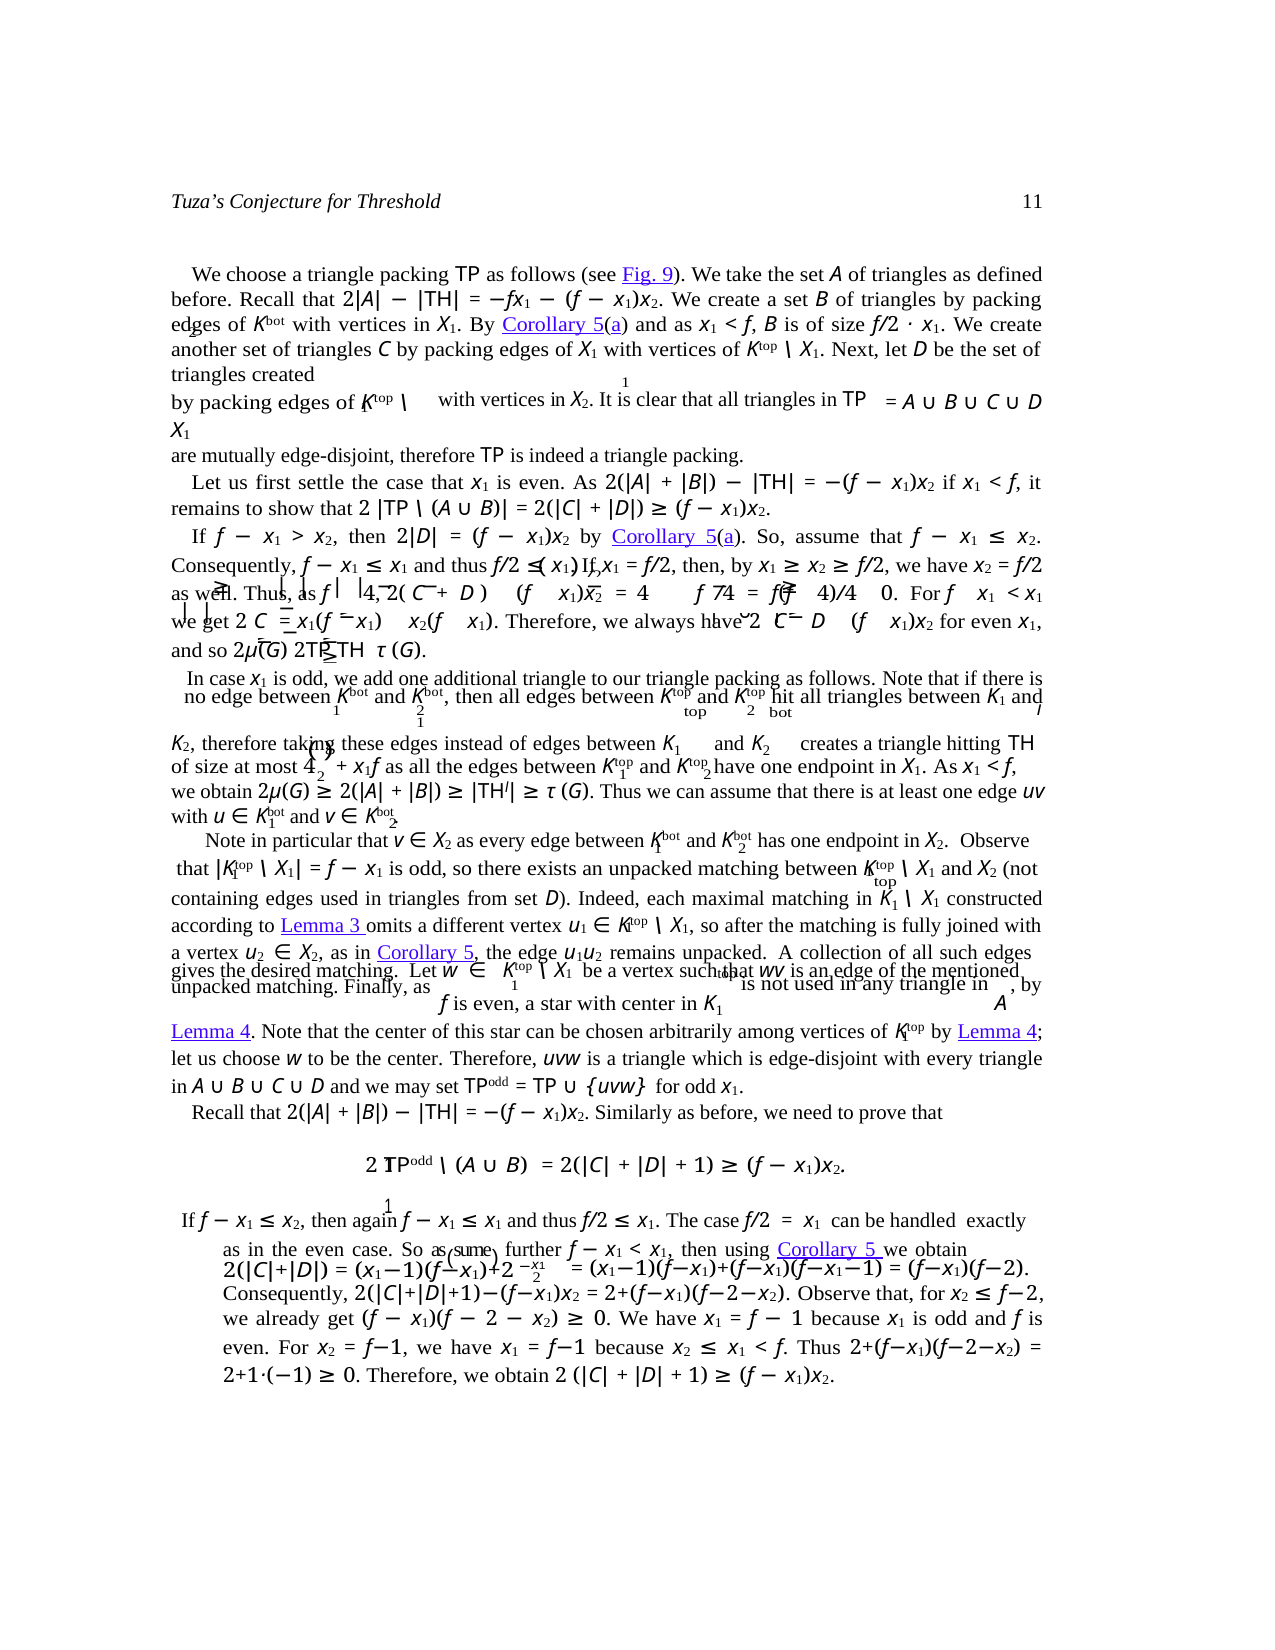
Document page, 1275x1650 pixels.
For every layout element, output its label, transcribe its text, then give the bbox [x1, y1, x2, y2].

text ≥ ≥ ≥ [256, 638, 394, 663]
text If f − x1 ≤ x2, then again f − x1 ≤ x1 and thus f/2 ≤ x1. The case f/2 = x1 can be handled exactly as in the even case. So as(sume) further f − x1 < x1, then using Corollary 5 we obtain [223, 1283, 554, 1295]
text 2 TPodd \ (A ∪ B) = 2(|C| + |D| + 1) ≥ (f − x1)x2. [8, 1150, 1205, 1178]
text 1top [864, 868, 898, 891]
text 2 [532, 1271, 541, 1285]
text 1 2 1 [332, 706, 671, 729]
text 1 [224, 980, 247, 993]
text 1 1 [384, 1156, 544, 1217]
text 1 [249, 980, 298, 993]
text 2 [317, 770, 325, 784]
text 1 [347, 980, 382, 993]
text are mutually edge-disjoint, therefore TP is indeed a triangle packing. [171, 444, 1260, 467]
text ≥ | | | | − − − − ≥ − [212, 577, 898, 613]
text | | − ≥ − | ∪ | ≥ − [181, 602, 846, 638]
text by packing edges of Ktop \ X1 [171, 387, 432, 444]
text of size at most 4 + x1f as all the edges between Ktop and Ktop have one endpoint in X1. As x1 < f, [171, 755, 307, 778]
text we obtain 2µ(G) ≥ 2(|A| + |B|) ≥ |THI| ≥ τ (G). Thus we can assume that there is at least one edge uv [171, 778, 307, 804]
text 1 [360, 401, 368, 415]
text gives the desired matching. Let w ∈ Ktop \ X1 be a vertex such that wv is an edge of the mentioned [731, 966, 1260, 980]
text with u ∈ Kbot and v ∈ Kbot. [171, 804, 1260, 828]
text of size at most 4 + x1f as all the edges between Ktop and Ktop have one endpoint in X1. As x1 < f, [334, 755, 1260, 778]
text f is even, a star with center in K1 A [442, 994, 1260, 1014]
text If f − x1 ≤ x2, then again f − x1 ≤ x1 and thus f/2 ≤ x1. The case f/2 = x1 can be handled exactly as in the even case. So as(sume) further f − x1 < x1, then using Corollary 5 we obtain [181, 1205, 1034, 1269]
text 2 [703, 768, 711, 782]
text 1 [384, 980, 388, 993]
text 1 [654, 842, 662, 857]
text top [683, 713, 698, 718]
text = A ∪ B ∪ C ∪ D [885, 387, 1260, 415]
text X2. It is clear that all triangles in TP [571, 388, 879, 411]
text Note in particular that v ∈ X2 as every edge between Kbot and Kbot has one endpoint in X2. Observe [8, 829, 1226, 852]
text If f − x1 > x2, then 2|D| = (f − x1)x2 by Corollary 5(a). So, assume that f − x1 ≤ x2. Consequently, f − x1 ≤ x1 and thus f/2 ≤ x1. If x1 = f/2, then, by x1 ≥ x2 ≥ f/2, we have x2 = f/2 as well. Thus, as f 4, 2( C + D ) (f x1)x2 = 4 f /4 = f(f 4)/4 0. For f x1 < x1 we get 2 C = x1(f x1) x2(f x1). Therefore, we always have 2 C D (f x1)x2 for even x1, and so 2µ(G) 2TP TH τ (G). [171, 521, 1043, 663]
text with vertices in [438, 387, 566, 411]
text 1 [231, 868, 239, 882]
text If f − x1 ≤ x2, then again f − x1 ≤ x1 and thus f/2 ≤ x1. The case f/2 = x1 can be handled exactly as in the even case. So as(sume) further f − x1 < x1, then using Corollary 5 we obtain [570, 1280, 1043, 1295]
text gives the desired matching. Let w ∈ Ktop \ X1 be a vertex such that wv is an edge of the mentioned [171, 966, 730, 980]
text Consequently, 2(|C|+|D|+1)−(f−x1)x2 = 2+(f−x1)(f−2−x2). Observe that, for x2 ≤ f−2, [1001, 1269, 1260, 1303]
text no edge between Kbot and Kbot, then all edges between Ktop and Ktop hit all triangles between K1 and [8, 692, 1043, 706]
text 2 [389, 818, 397, 832]
text top is not used in any triangle in [717, 986, 887, 991]
text ( ) /2 2 [589, 560, 624, 577]
text that |Ktop \ X1| = f − x1 is odd, so there exists an unpacked matching between Ktop \ X1 and X2 (not [8, 853, 1205, 882]
text = (x1−1)(f−x1)+(f−x1)(f−x1−1) = (f−x1)(f−2). [570, 1256, 851, 1280]
text containing edges used in triangles from set D). Indeed, each maximal matching in K1 \ X1 constructed according to Lemma 3 omits a different vertex u1 ∈ Ktop \ X1, so after the matching is fully joined with a vertex u2 ∈ X2, as in Corollary 5, the edge u1u2 remains unpacked. A collection of all such edges [171, 883, 1043, 965]
text 1 [299, 980, 345, 993]
text 1 [390, 980, 518, 993]
text we obtain 2µ(G) ≥ 2(|A| + |B|) ≥ |THI| ≥ τ (G). Thus we can assume that there is at least one edge uv [334, 778, 1260, 804]
text 2 [188, 326, 197, 340]
text we already get (f − x1)(f − 2 − x2) ≥ 0. We have x1 = f − 1 because x1 is odd and f is even. For x2 = f−1, we have x1 = f−1 because x2 ≤ x1 < f. Thus 2+(f−x1)(f−2−x2) = 2+1·(−1) ≥ 0. Therefore, we obtain 2 (|C| + |D| + 1) ≥ (f − x1)x2. [223, 1303, 1043, 1389]
text 1 [268, 818, 276, 832]
text We choose a triangle packing TP as follows (see Fig. 9). We take the set A of triangles as defined before. Recall that 2|A| − |TH| = −fx1 − (f − x1)x2. We create a set B of triangles by packing edges of Kbot with vertices in X1. By Corollary 5(a) and as x1 < f, B is of size f/2 · x1. We create another set of triangles C by packing edges of X1 with vertices of Ktop \ X1. Next, let D be the set of triangles created [171, 262, 1043, 387]
text 1 [624, 921, 633, 935]
text 2(|C|+|D|) = (x1−1)(f−x1)+2 −x1 [223, 1255, 554, 1283]
text Consequently, 2(|C|+|D|+1)−(f−x1)x2 = 2+(f−x1)(f−2−x2). Observe that, for x2 ≤ f−2, [510, 1269, 640, 1303]
text Recall that 2(|A| + |B|) − |TH| = −(f − x1)x2. Similarly as before, we need to prove that [191, 1100, 1260, 1125]
text K2, therefore taking these edges instead of edges between K1 and K2 creates a triangle hitting TH [171, 729, 1260, 755]
text 2 TPodd \ (A ∪ B) = 2(|C| + |D| + 1) ≥ (f − x1)x2. [384, 1217, 544, 1233]
text 2 [738, 842, 746, 857]
text ( ) [307, 741, 311, 761]
text 2 [747, 706, 1260, 717]
text Consequently, 2(|C|+|D|+1)−(f−x1)x2 = 2+(f−x1)(f−2−x2). Observe that, for x2 ≤ f−2, [702, 1295, 1001, 1303]
text 1 [8, 980, 222, 993]
text 1 [618, 768, 627, 782]
text = (x1−1)(f−x1)+(f−x1)(f−x1−1) = (f−x1)(f−2). [799, 1256, 1043, 1280]
text In case x1 is odd, we add one additional triangle to our triangle packing as follows. Note that if there is [8, 663, 1043, 692]
text ( ) /2 2 [537, 560, 590, 577]
text Lemma 4. Note that the center of this star can be chosen arbitrarily among vertices of Ktop by Lemma 4; let us choose w to be the center. Therefore, uvw is a triangle which is edge-disjoint with every triangle in A ∪ B ∪ C ∪ D and we may set TPodd = TP ∪ {uvw} for odd x1. [171, 1016, 1043, 1100]
text Let us first settle the case that x1 is even. As 2(|A| + |B|) − |TH| = −(f − x1)x2 if x1 < f, it remains to show that 2 |TP \ (A ∪ B)| = 2(|C| + |D|) ≥ (f − x1)x2. [171, 468, 1043, 521]
text 1 [901, 1030, 909, 1044]
text ( ) [311, 741, 334, 761]
